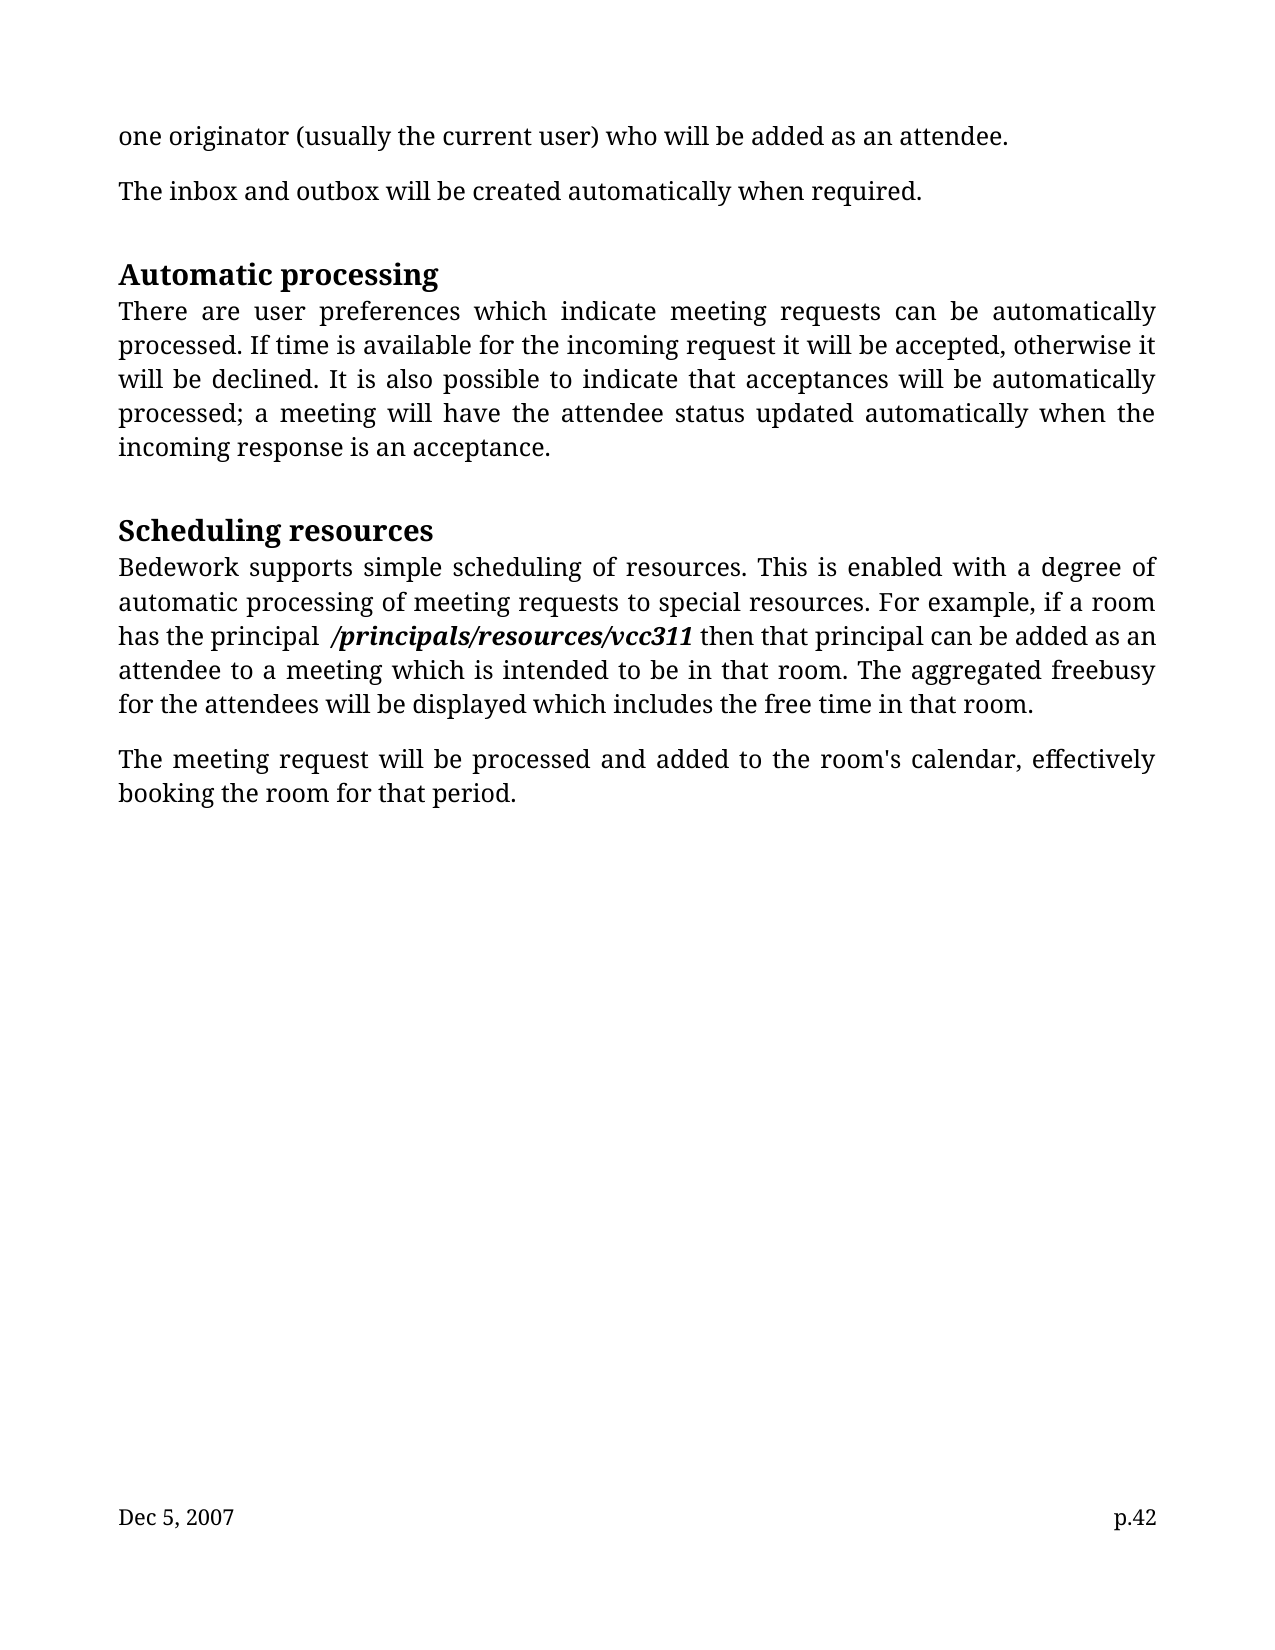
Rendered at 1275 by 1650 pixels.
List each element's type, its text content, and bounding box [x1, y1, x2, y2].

text one originator (usually the current user) who will be added as an attendee. [118, 118, 1157, 152]
text Bedework supports simple scheduling of resources. This is enabled with a degree of automatic processing of meeting requests to special resources. For example, if a room has the principal /principals/resources/vcc311 then that principal can be added as an attendee to a meeting which is intended to be in that room. The aggregated freebusy for the attendees will be displayed which includes the free time in that room. [118, 550, 1157, 720]
text There are user preferences which indicate meeting requests can be automatically processed. If time is available for the incoming request it will be accepted, otherwise it will be declined. It is also possible to indicate that acceptances will be automatically processed; a meeting will have the attendee status updated automatically when the incoming response is an acceptance. [118, 293, 1157, 464]
subtitle Automatic processing [118, 254, 1157, 293]
text The inbox and outbox will be created automatically when required. [118, 173, 1157, 207]
text The meeting request will be processed and added to the room's calendar, effectively booking the room for that period. [118, 741, 1157, 809]
subtitle Scheduling resources [118, 510, 1157, 550]
